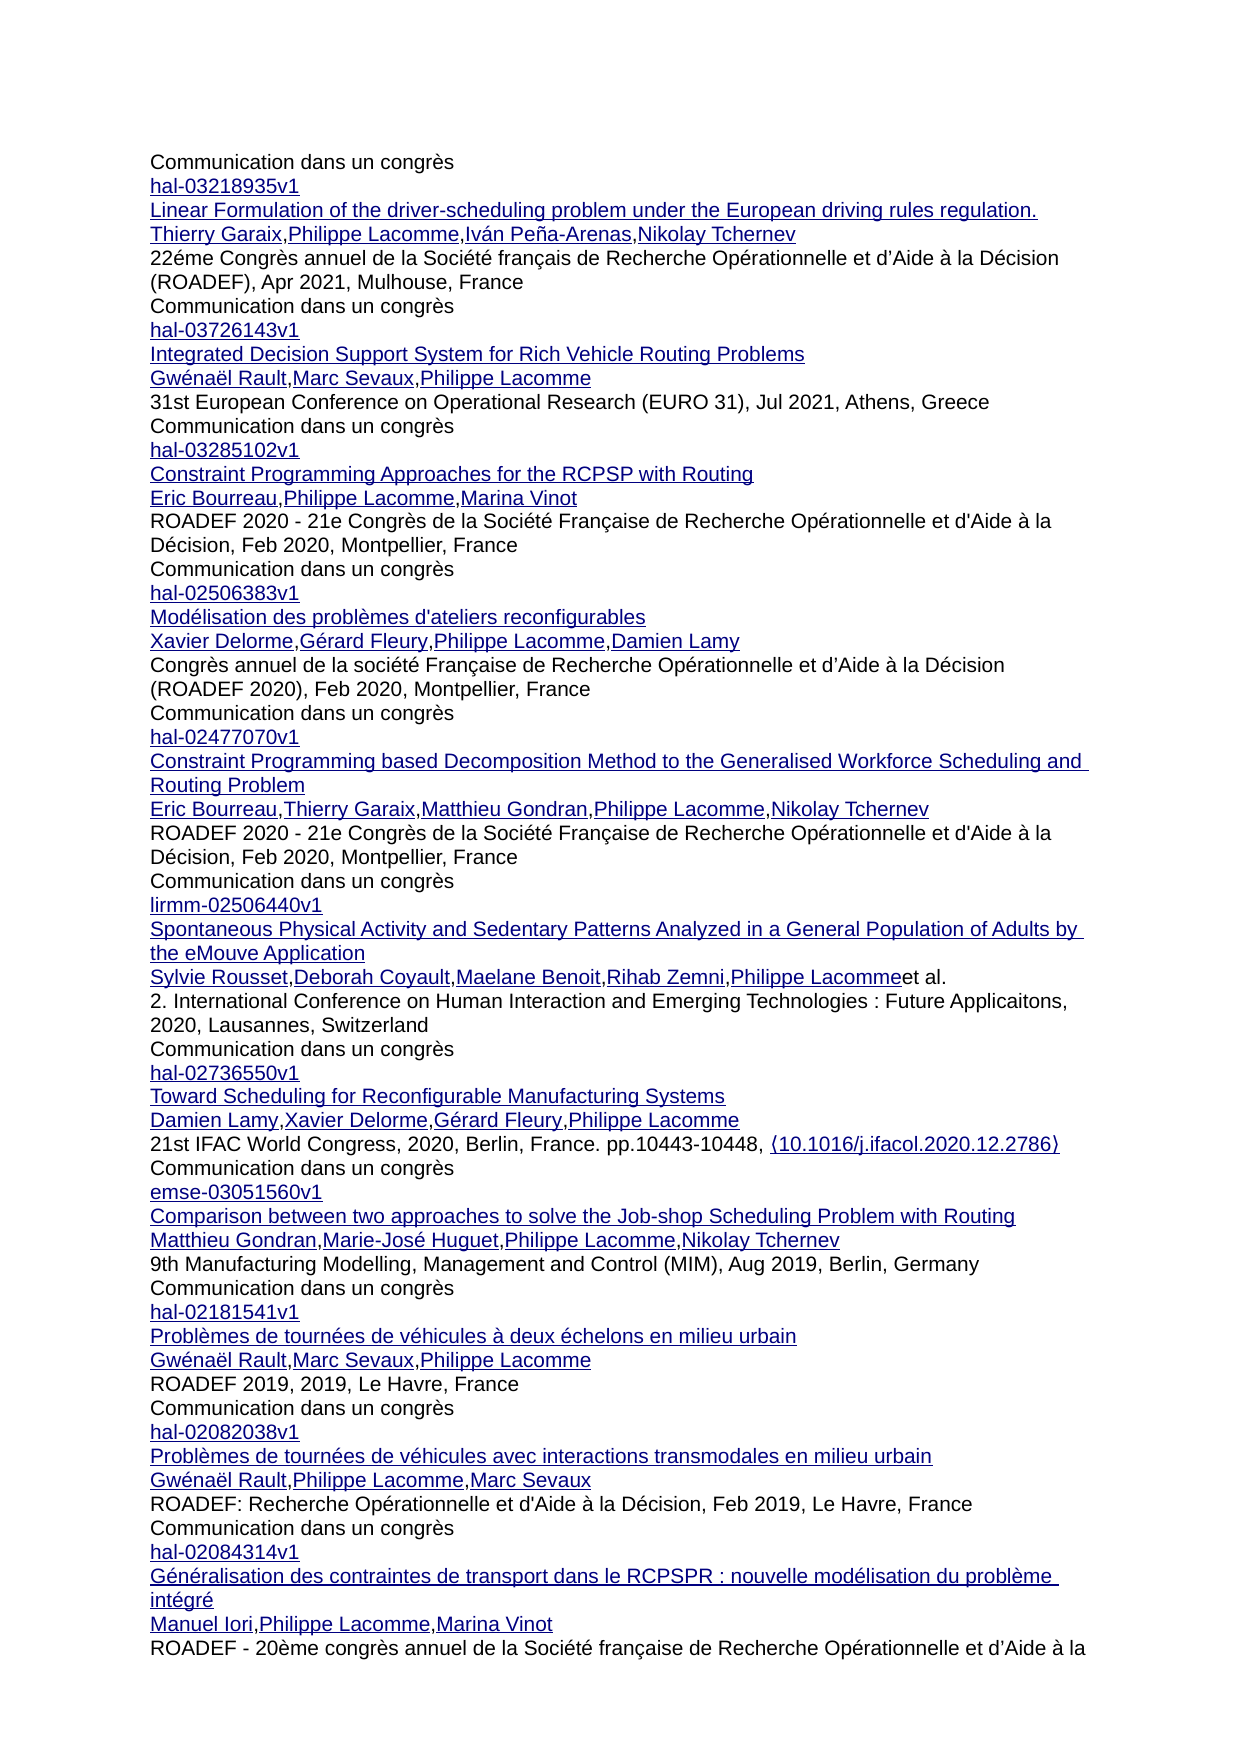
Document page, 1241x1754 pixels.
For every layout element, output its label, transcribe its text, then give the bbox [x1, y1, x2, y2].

table_cell Généralisation des contraintes de transport dans le RCPSPR : nouvelle modélisation du problème intégré Manuel Iori,Philippe Lacomme,Marina Vinot ROADEF - 20ème congrès annuel de la Société française de Recherche Opérationnelle et d’Aide à la [150, 1564, 1090, 1659]
table_cell Constraint Programming based Decomposition Method to the Generalised Workforce Scheduling and Routing Problem Eric Bourreau,Thierry Garaix,Matthieu Gondran,Philippe Lacomme,Nikolay Tchernev ROADEF 2020 - 21e Congrès de la Société Française de Recherche Opérationnelle et d'Aide à la Décision, Feb 2020, Montpellier, France Communication dans un congrès lirmm-02506440v1 [150, 749, 1090, 917]
table_cell Comparison between two approaches to solve the Job-shop Scheduling Problem with Routing Matthieu Gondran,Marie-José Huguet,Philippe Lacomme,Nikolay Tchernev 9th Manufacturing Modelling, Management and Control (MIM), Aug 2019, Berlin, Germany Communication dans un congrès hal-02181541v1 [150, 1204, 1090, 1324]
table_cell Integrated Decision Support System for Rich Vehicle Routing Problems Gwénaël Rault,Marc Sevaux,Philippe Lacomme 31st European Conference on Operational Research (EURO 31), Jul 2021, Athens, Greece Communication dans un congrès hal-03285102v1 [150, 342, 1090, 461]
table_cell Spontaneous Physical Activity and Sedentary Patterns Analyzed in a General Population of Adults by the eMouve Application Sylvie Rousset,Deborah Coyault,Maelane Benoit,Rihab Zemni,Philippe Lacommeet al. 2. International Conference on Human Interaction and Emerging Technologies : Future Applicaitons, 2020, Lausannes, Switzerland Communication dans un congrès hal-02736550v1 [150, 917, 1090, 1084]
table_cell Problèmes de tournées de véhicules à deux échelons en milieu urbain Gwénaël Rault,Marc Sevaux,Philippe Lacomme ROADEF 2019, 2019, Le Havre, France Communication dans un congrès hal-02082038v1 [150, 1324, 1090, 1444]
table_cell Communication dans un congrès hal-03218935v1 [150, 150, 1090, 198]
table_cell Problèmes de tournées de véhicules avec interactions transmodales en milieu urbain Gwénaël Rault,Philippe Lacomme,Marc Sevaux ROADEF: Recherche Opérationnelle et d'Aide à la Décision, Feb 2019, Le Havre, France Communication dans un congrès hal-02084314v1 [150, 1444, 1090, 1563]
table_cell Modélisation des problèmes d'ateliers reconfigurables Xavier Delorme,Gérard Fleury,Philippe Lacomme,Damien Lamy Congrès annuel de la société Française de Recherche Opérationnelle et d’Aide à la Décision (ROADEF 2020), Feb 2020, Montpellier, France Communication dans un congrès hal-02477070v1 [150, 605, 1090, 749]
table_cell Constraint Programming Approaches for the RCPSP with Routing Eric Bourreau,Philippe Lacomme,Marina Vinot ROADEF 2020 - 21e Congrès de la Société Française de Recherche Opérationnelle et d'Aide à la Décision, Feb 2020, Montpellier, France Communication dans un congrès hal-02506383v1 [150, 461, 1090, 605]
table_cell Toward Scheduling for Reconfigurable Manufacturing Systems Damien Lamy,Xavier Delorme,Gérard Fleury,Philippe Lacomme 21st IFAC World Congress, 2020, Berlin, France. pp.10443-10448, ⟨10.1016/j.ifacol.2020.12.2786⟩ Communication dans un congrès emse-03051560v1 [150, 1084, 1090, 1204]
table_cell Linear Formulation of the driver-scheduling problem under the European driving rules regulation. Thierry Garaix,Philippe Lacomme,Iván Peña-Arenas,Nikolay Tchernev 22éme Congrès annuel de la Société français de Recherche Opérationnelle et d’Aide à la Décision (ROADEF), Apr 2021, Mulhouse, France Communication dans un congrès hal-03726143v1 [150, 198, 1090, 342]
